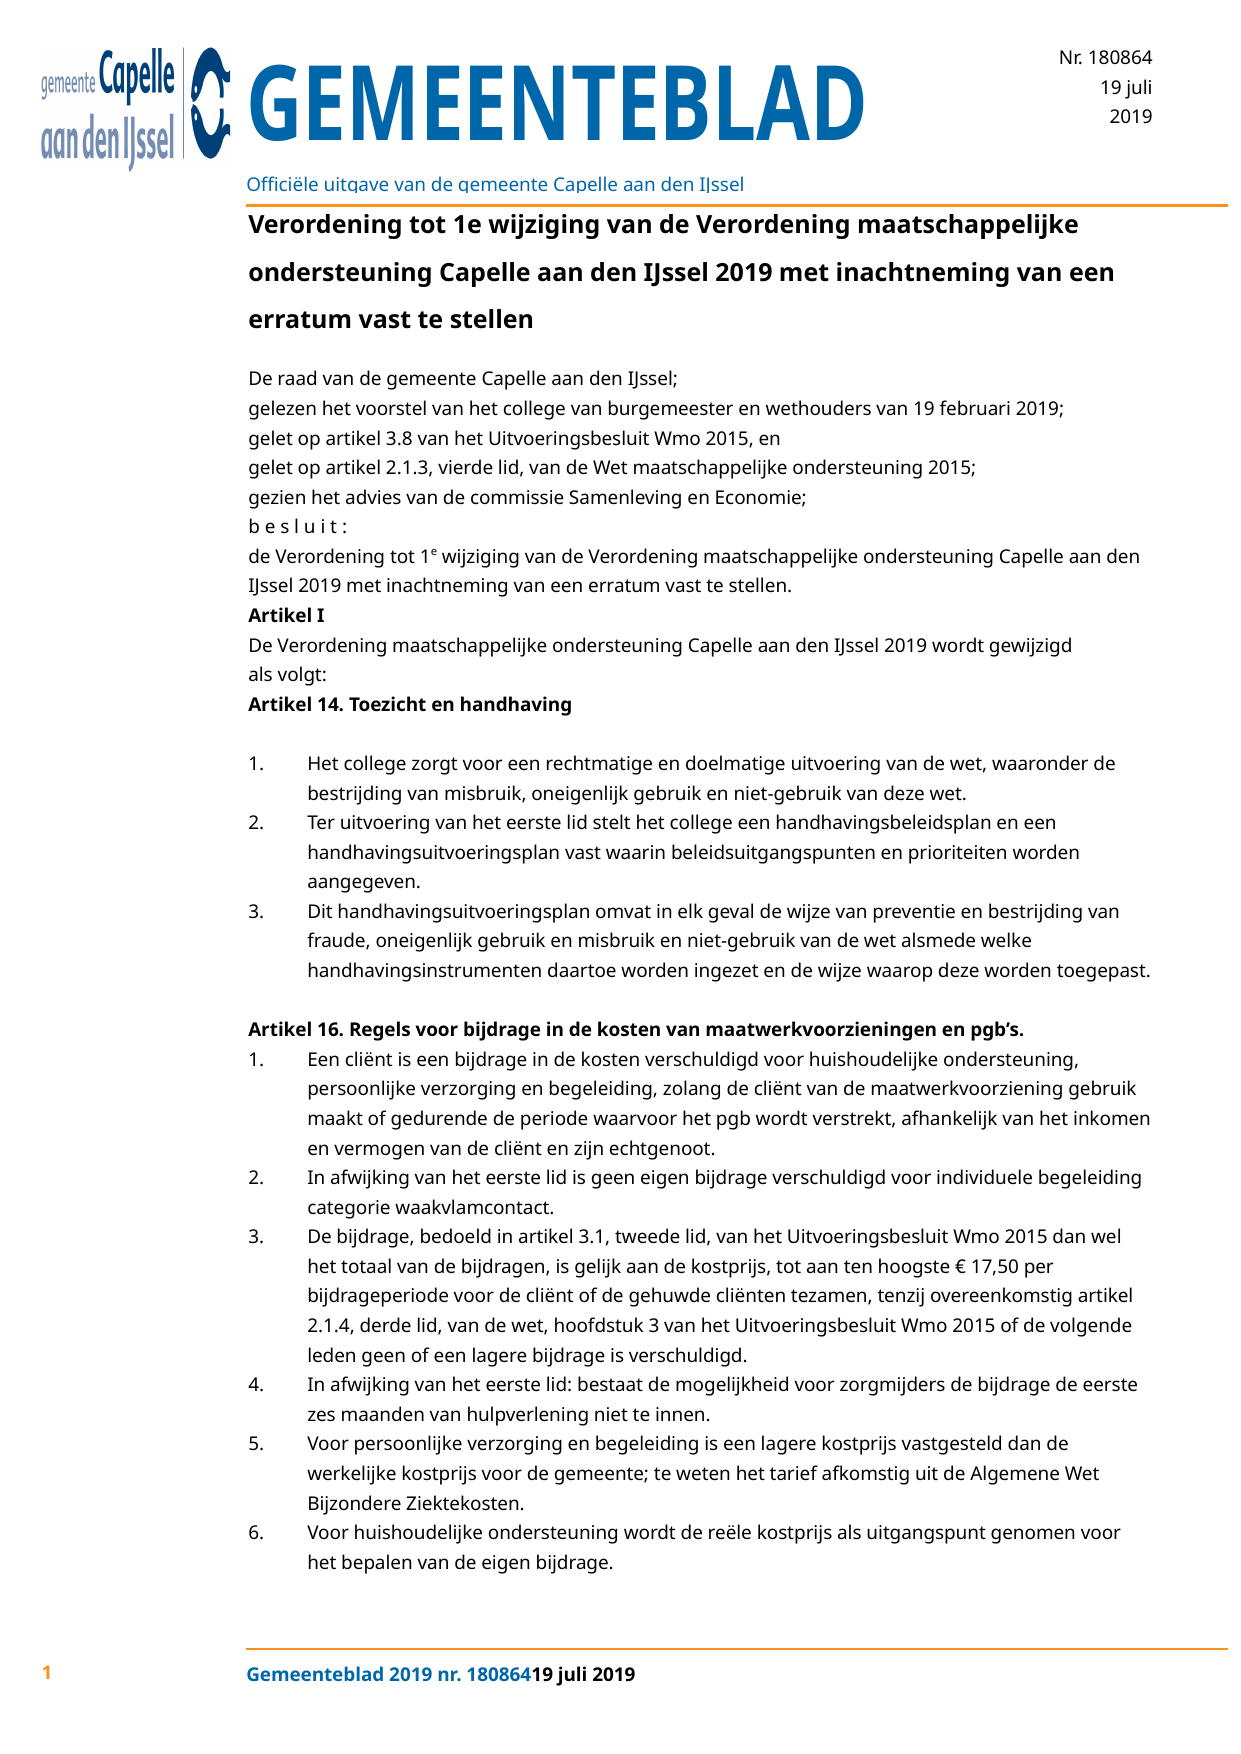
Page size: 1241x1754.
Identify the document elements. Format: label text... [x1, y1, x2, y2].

list Ter uitvoering van het eerste lid stelt het college een handhavingsbeleidsplan en een handhavingsuitvoeringsplan vast waarin beleidsuitgangspunten en prioriteiten worden aangegeven. [248, 809, 1152, 894]
text De raad van de gemeente Capelle aan den IJssel; [248, 366, 1152, 391]
text b e s l u i t : [248, 513, 1152, 539]
text gelet op artikel 2.1.3, vierde lid, van de Wet maatschappelijke ondersteuning 2015; [248, 454, 1152, 480]
list De bijdrage, bedoeld in artikel 3.1, tweede lid, van het Uitvoeringsbesluit Wmo 2015 dan wel het totaal van de bijdragen, is gelijk aan de kostprijs, tot aan ten hoogste € 17,50 per bijdrageperiode voor de cliënt of de gehuwde cliënten tezamen, tenzij overeenkomstig artikel 2.1.4, derde lid, van de wet, hoofdstuk 3 van het Uitvoeringsbesluit Wmo 2015 of de volgende leden geen of een lagere bijdrage is verschuldigd. [248, 1223, 1152, 1367]
list In afwijking van het eerste lid: bestaat de mogelijkheid voor zorgmijders de bijdrage de eerste zes maanden van hulpverlening niet te innen. [248, 1371, 1152, 1427]
text gelet op artikel 3.8 van het Uitvoeringsbesluit Wmo 2015, en [248, 425, 1152, 450]
list Dit handhavingsuitvoeringsplan omvat in elk geval de wijze van preventie en bestrijding van fraude, oneigenlijk gebruik en misbruik en niet-gebruik van de wet alsmede welke handhavingsinstrumenten daartoe worden ingezet en de wijze waarop deze worden toegepast. [248, 898, 1152, 983]
text Verordening tot 1e wijziging van de Verordening maatschappelijke ondersteuning Capelle aan den IJssel 2019 met inachtneming van een erratum vast te stellen [248, 207, 1152, 336]
text gezien het advies van de commissie Samenleving en Economie; [248, 484, 1152, 509]
text Artikel I [248, 602, 1152, 628]
text De Verordening maatschappelijke ondersteuning Capelle aan den IJssel 2019 wordt gewijzigd [248, 632, 1152, 657]
list Voor huishoudelijke ondersteuning wordt de reële kostprijs als uitgangspunt genomen voor het bepalen van de eigen bijdrage. [248, 1519, 1152, 1574]
text als volgt: [248, 661, 1152, 687]
list In afwijking van het eerste lid is geen eigen bijdrage verschuldigd voor individuele begeleiding categorie waakvlamcontact. [248, 1164, 1152, 1219]
text Artikel 14. Toezicht en handhaving [248, 691, 1152, 717]
text de Verordening tot 1e wijziging van de Verordening maatschappelijke ondersteuning Capelle aan den IJssel 2019 met inachtneming van een erratum vast te stellen. [248, 543, 1152, 598]
list Het college zorgt voor een rechtmatige en doelmatige uitvoering van de wet, waaronder de bestrijding van misbruik, oneigenlijk gebruik en niet-gebruik van deze wet. [248, 750, 1152, 805]
list Een cliënt is een bijdrage in de kosten verschuldigd voor huishoudelijke ondersteuning, persoonlijke verzorging en begeleiding, zolang de cliënt van de maatwerkvoorziening gebruik maakt of gedurende de periode waarvoor het pgb wordt verstrekt, afhankelijk van het inkomen en vermogen van de cliënt en zijn echtgenoot. [248, 1046, 1152, 1160]
text gelezen het voorstel van het college van burgemeester en wethouders van 19 februari 2019; [248, 395, 1152, 421]
list Voor persoonlijke verzorging en begeleiding is een lagere kostprijs vastgesteld dan de werkelijke kostprijs voor de gemeente; te weten het tarief afkomstig uit de Algemene Wet Bijzondere Ziektekosten. [248, 1431, 1152, 1515]
picture [41, 47, 231, 172]
text Artikel 16. Regels voor bijdrage in de kosten van maatwerkvoorzieningen en pgb’s. [248, 1016, 1152, 1042]
